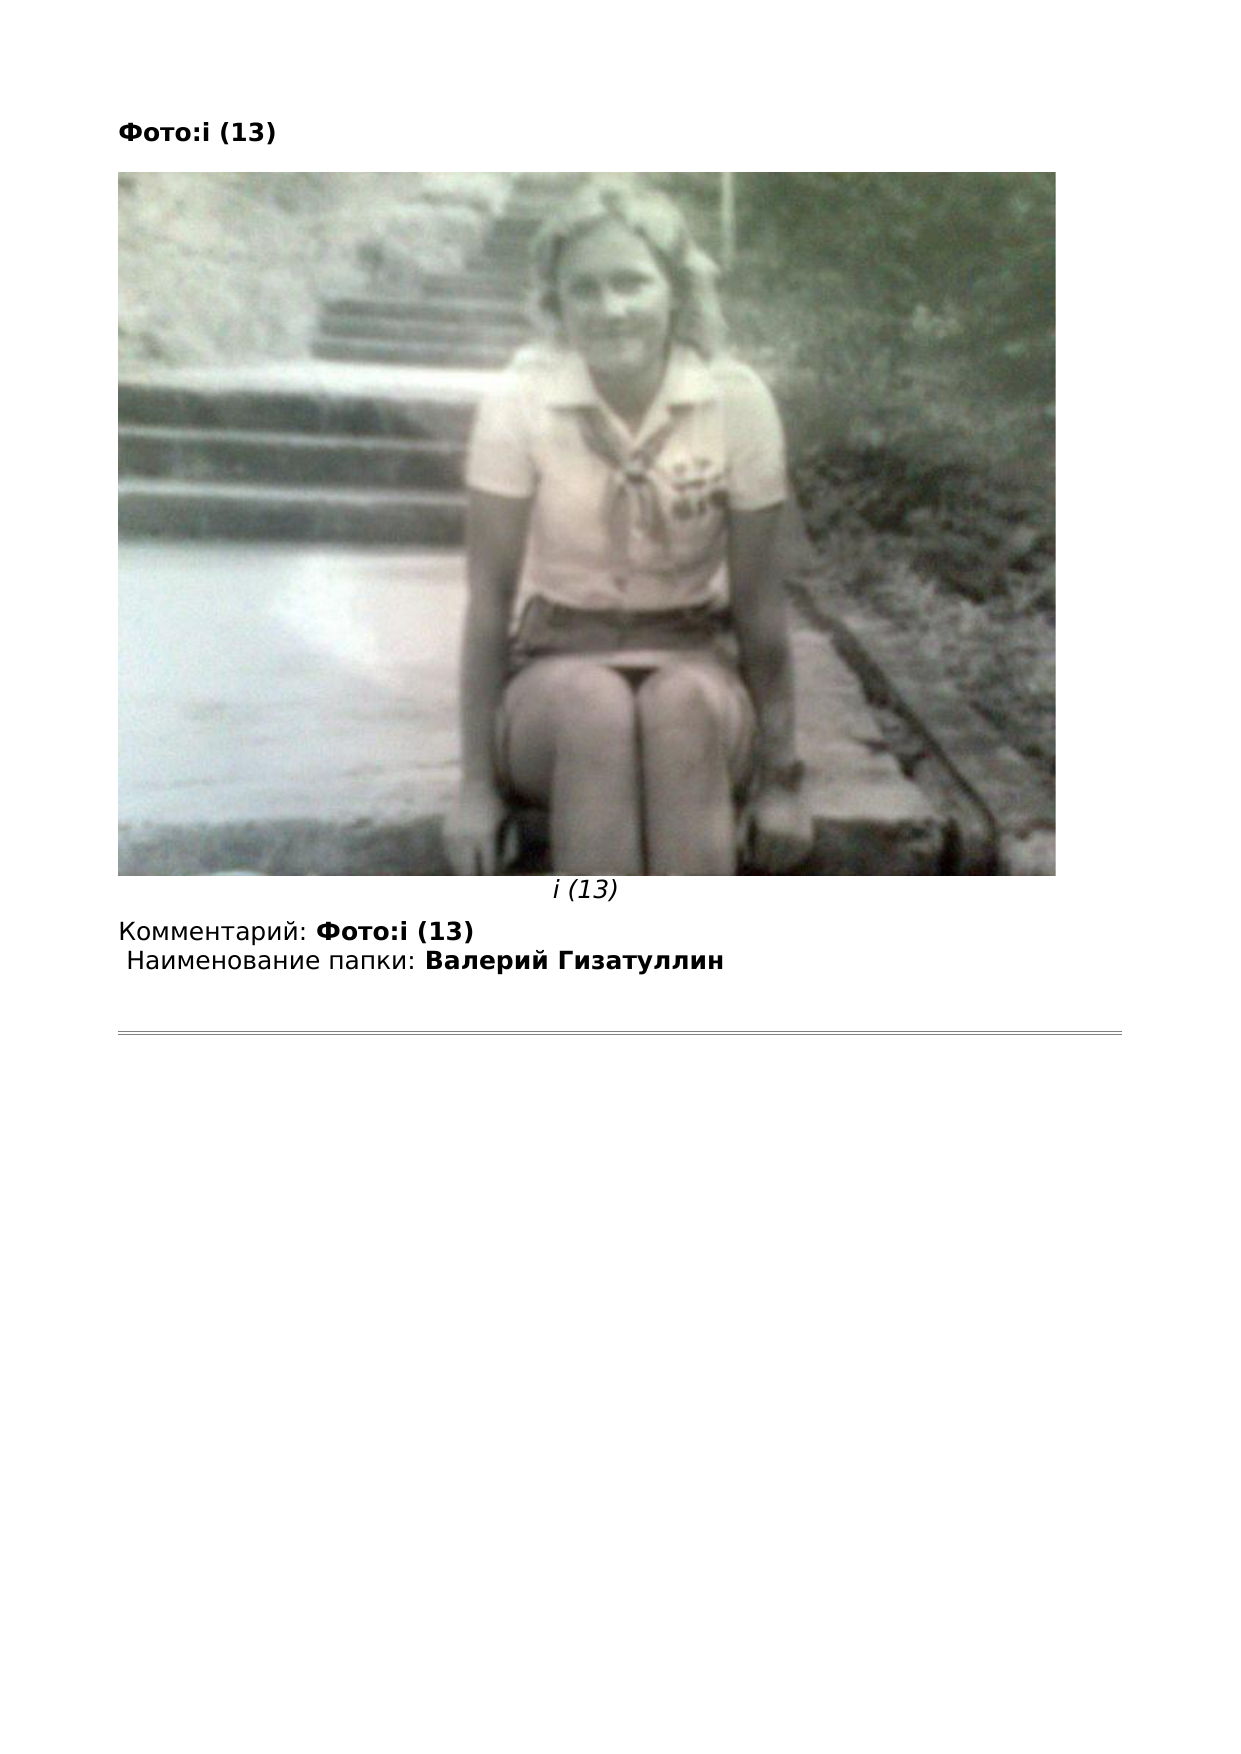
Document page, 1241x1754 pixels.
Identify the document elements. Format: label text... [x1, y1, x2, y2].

text Комментарий: Фото:i (13) Наименование папки: Валерий Гизатуллин [118, 917, 1122, 1004]
text i (13) [118, 876, 1056, 904]
picture [118, 172, 1056, 876]
subtitle Фото:i (13) [118, 118, 1122, 147]
